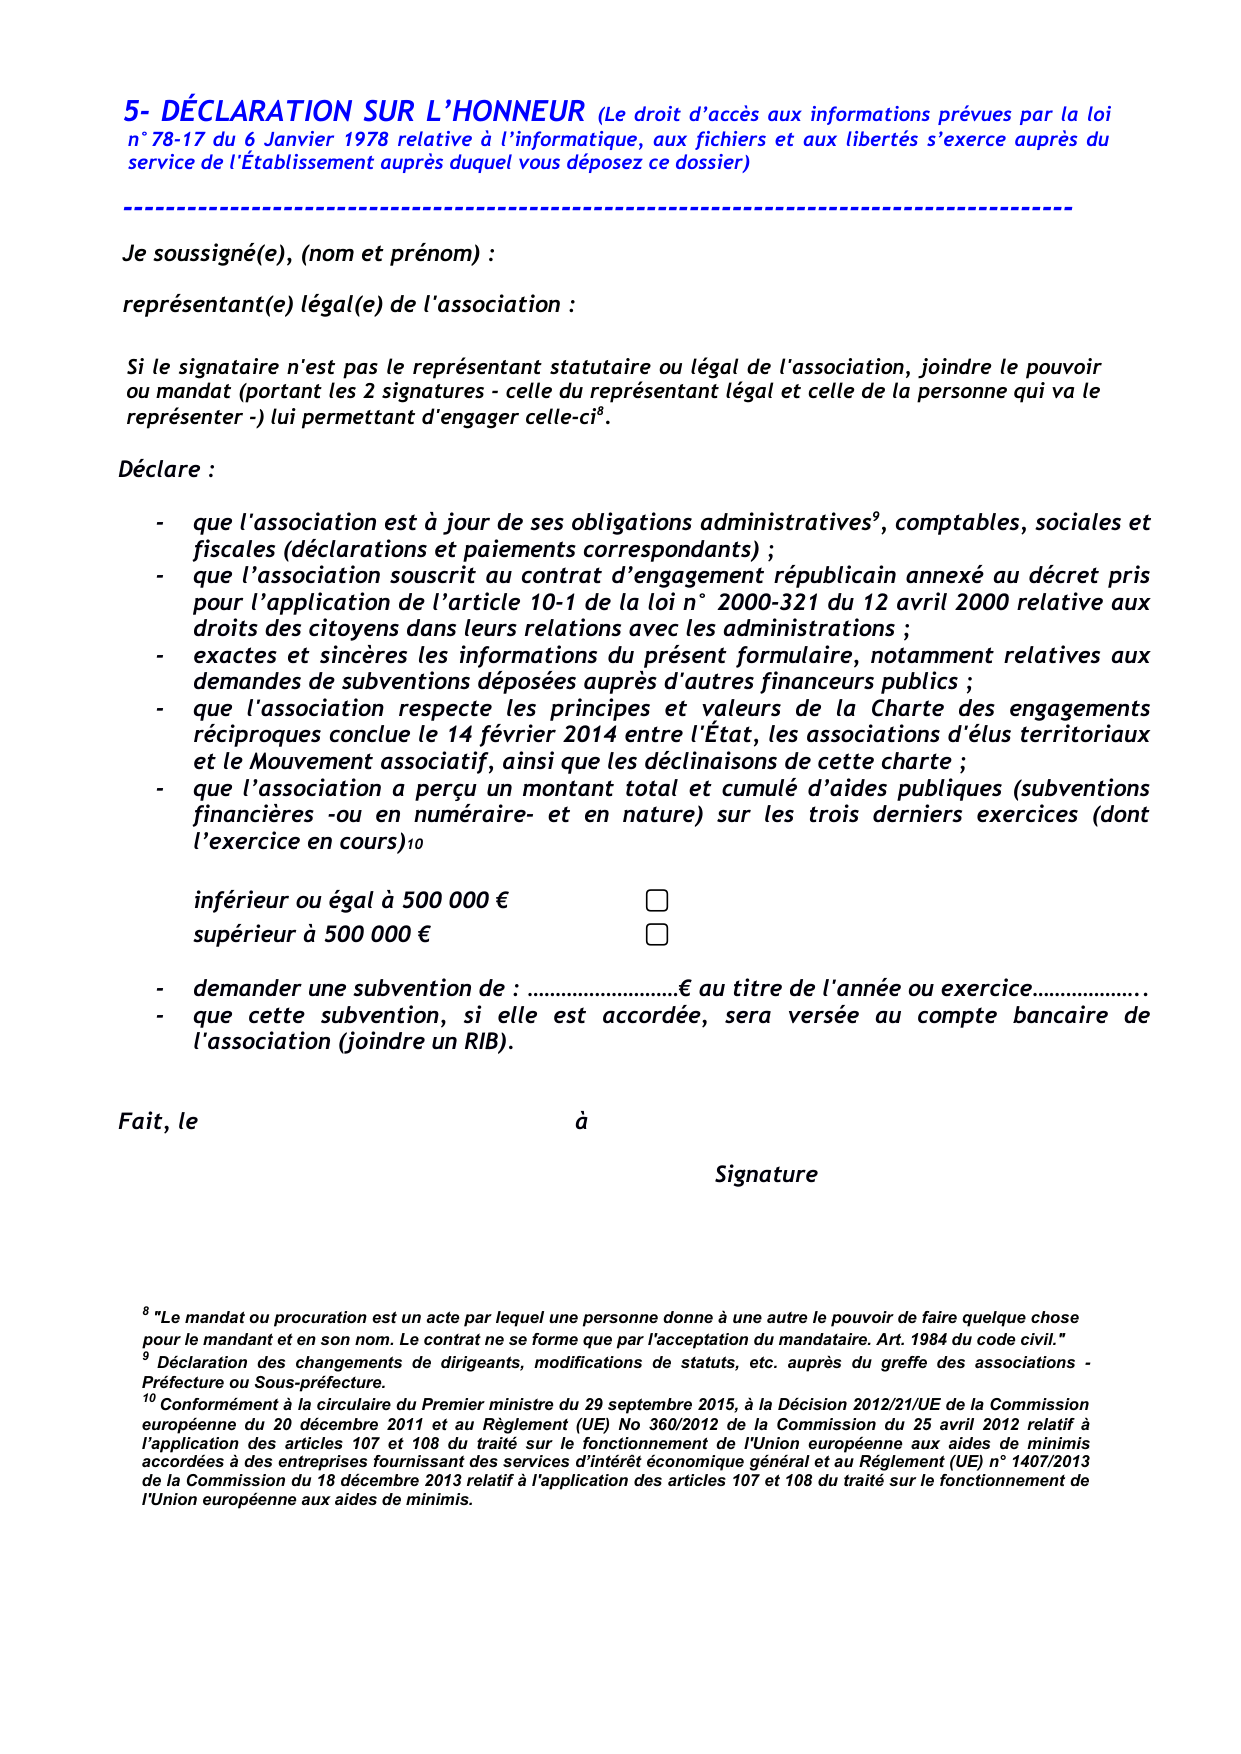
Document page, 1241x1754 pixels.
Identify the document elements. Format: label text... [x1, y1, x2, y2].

text inférieur ou égal à 500 000 € ▢ [118, 881, 1152, 914]
list que cette subvention, si elle est accordée, sera versée au compte bancaire de l'association (joindre un RIB). [156, 1002, 1152, 1055]
list que l'association respecte les principes et valeurs de la Charte des engagements réciproques conclue le 14 février 2014 entre l'État, les associations d'élus territoriaux et le Mouvement associatif, ainsi que les déclinaisons de cette charte ; [156, 695, 1152, 774]
text ----------------------------------------------------------------------------------------- [122, 190, 1112, 224]
text 8 "Le mandat ou procuration est un acte par lequel une personne donne à une autre le pouvoir de faire quelque chose pour le mandant et en son nom. Le contrat ne se forme que par l'acceptation du mandataire. Art. 1984 du code civil." [142, 1303, 1079, 1348]
text Fait, le à [118, 1108, 1152, 1134]
text Signature [714, 1161, 1152, 1187]
list que l’association souscrit au contrat d’engagement républicain annexé au décret pris pour l’application de l’article 10-1 de la loi n° 2000-321 du 12 avril 2000 relative aux droits des citoyens dans leurs relations avec les administrations ; [156, 562, 1152, 642]
text Je soussigné(e), (nom et prénom) : [122, 240, 1112, 267]
text supérieur à 500 000 € ▢ [118, 914, 1152, 948]
list que l'association est à jour de ses obligations administratives9, comptables, sociales et fiscales (déclarations et paiements correspondants) ; [156, 509, 1152, 562]
text représentant(e) légal(e) de l'association : [122, 291, 1112, 318]
text 9 Déclaration des changements de dirigeants, modifications de statuts, etc. auprès du greffe des associations - Préfecture ou Sous-préfecture. [141, 1350, 1090, 1392]
list que l’association a perçu un montant total et cumulé d’aides publiques (subventions financières -ou en numéraire- et en nature) sur les trois derniers exercices (dont l’exercice en cours)10 [156, 774, 1152, 854]
text Si le signataire n'est pas le représentant statutaire ou légal de l'association, joindre le pouvoir ou mandat (portant les 2 signatures - celle du représentant légal et celle de la personne qui va le représenter -) lui permettant d'engager celle-ci8. [126, 355, 1103, 429]
list demander une subvention de : ………………………€ au titre de l'année ou exercice……………….. [156, 975, 1152, 1002]
list exactes et sincères les informations du présent formulaire, notamment relatives aux demandes de subventions déposées auprès d'autres financeurs publics ; [156, 642, 1152, 695]
text 5- DÉCLARATION SUR L’HONNEUR (Le droit d’accès aux informations prévues par la loi n°78-17 du 6 Janvier 1978 relative à l’informatique, aux fichiers et aux libertés s’exerce auprès du service de l'Établissement auprès duquel vous déposez ce dossier) [122, 94, 1112, 174]
text 10 Conformément à la circulaire du Premier ministre du 29 septembre 2015, à la Décision 2012/21/UE de la Commission européenne du 20 décembre 2011 et au Règlement (UE) No 360/2012 de la Commission du 25 avril 2012 relatif à l’application des articles 107 et 108 du traité sur le fonctionnement de l'Union européenne aux aides de minimis accordées à des entreprises fournissant des services d’intérêt économique général et au Réglement (UE) n° 1407/2013 de la Commission du 18 décembre 2013 relatif à l'application des articles 107 et 108 du traité sur le fonctionnement de l'Union européenne aux aides de minimis. [141, 1392, 1090, 1509]
text Déclare : [118, 456, 1152, 482]
